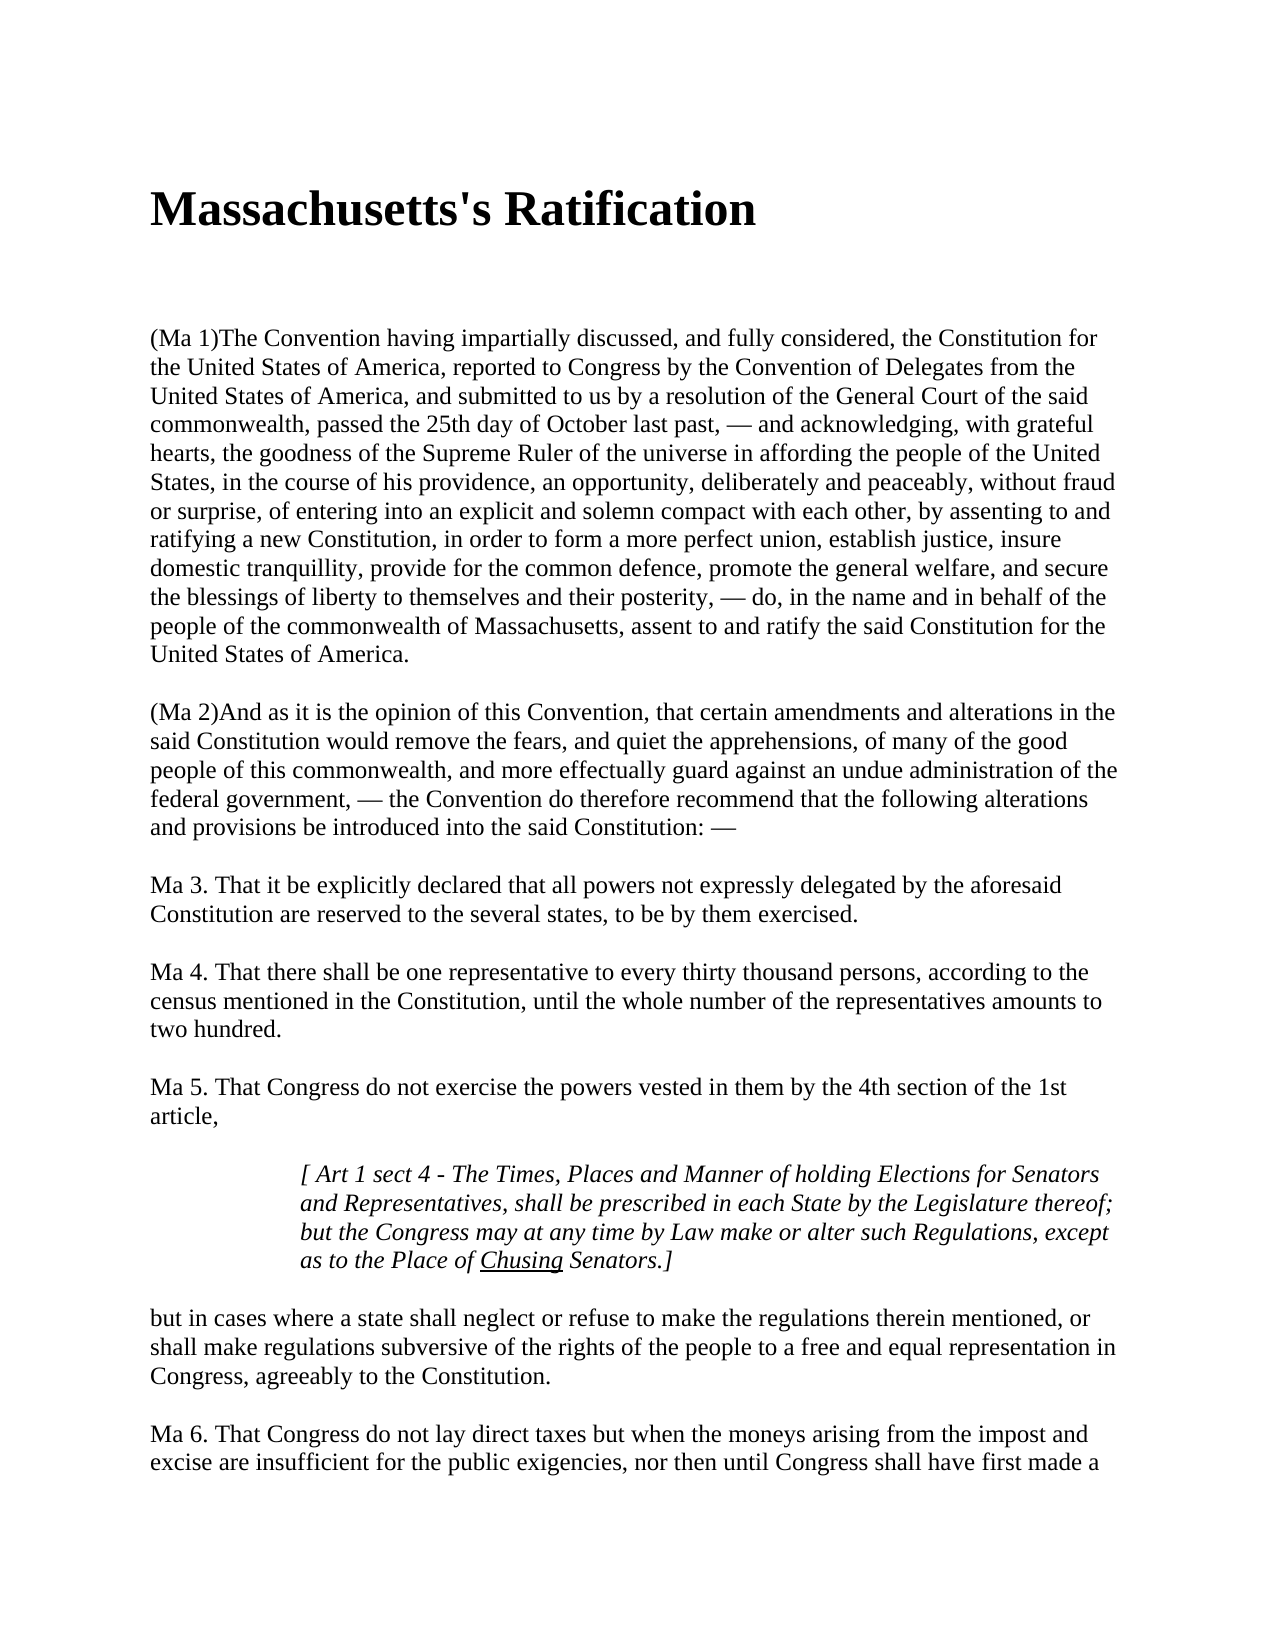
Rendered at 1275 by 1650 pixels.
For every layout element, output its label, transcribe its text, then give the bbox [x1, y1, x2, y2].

text Ma 4. That there shall be one representative to every thirty thousand persons, according to the census mentioned in the Constitution, until the whole number of the representatives amounts to two hundred. [150, 957, 1125, 1043]
text (Ma 1)The Convention having impartially discussed, and fully considered, the Constitution for the United States of America, reported to Congress by the Convention of Delegates from the United States of America, and submitted to us by a resolution of the General Court of the said commonwealth, passed the 25th day of October last past, — and acknowledging, with grateful hearts, the goodness of the Supreme Ruler of the universe in affording the people of the United States, in the course of his providence, an opportunity, deliberately and peaceably, without fraud or surprise, of entering into an explicit and solemn compact with each other, by assenting to and ratifying a new Constitution, in order to form a more perfect union, establish justice, insure domestic tranquillity, provide for the common defence, promote the general welfare, and secure the blessings of liberty to themselves and their posterity, — do, in the name and in behalf of the people of the commonwealth of Massachusetts, assent to and ratify the said Constitution for the United States of America. [150, 323, 1125, 668]
text [ Art 1 sect 4 - The Times, Places and Manner of holding Elections for Senators and Representatives, shall be prescribed in each State by the Legislature thereof; but the Congress may at any time by Law make or alter such Regulations, except as to the Place of Chusing Senators.] [300, 1159, 1125, 1274]
text Ma 6. That Congress do not lay direct taxes but when the moneys arising from the impost and excise are insufficient for the public exigencies, nor then until Congress shall have first made a [150, 1419, 1125, 1476]
text (Ma 2)And as it is the opinion of this Convention, that certain amendments and alterations in the said Constitution would remove the fears, and quiet the apprehensions, of many of the good people of this commonwealth, and more effectually guard against an undue administration of the federal government, — the Convention do therefore recommend that the following alterations and provisions be introduced into the said Constitution: — [150, 697, 1125, 841]
text Massachusetts's Ratification [150, 179, 1125, 294]
text Ma 5. That Congress do not exercise the powers vested in them by the 4th section of the 1st article, [150, 1072, 1125, 1130]
text Ma 3. That it be explicitly declared that all powers not expressly delegated by the aforesaid Constitution are reserved to the several states, to be by them exercised. [150, 870, 1125, 928]
text but in cases where a state shall neglect or refuse to make the regulations therein mentioned, or shall make regulations subversive of the rights of the people to a free and equal representation in Congress, agreeably to the Constitution. [150, 1303, 1125, 1389]
